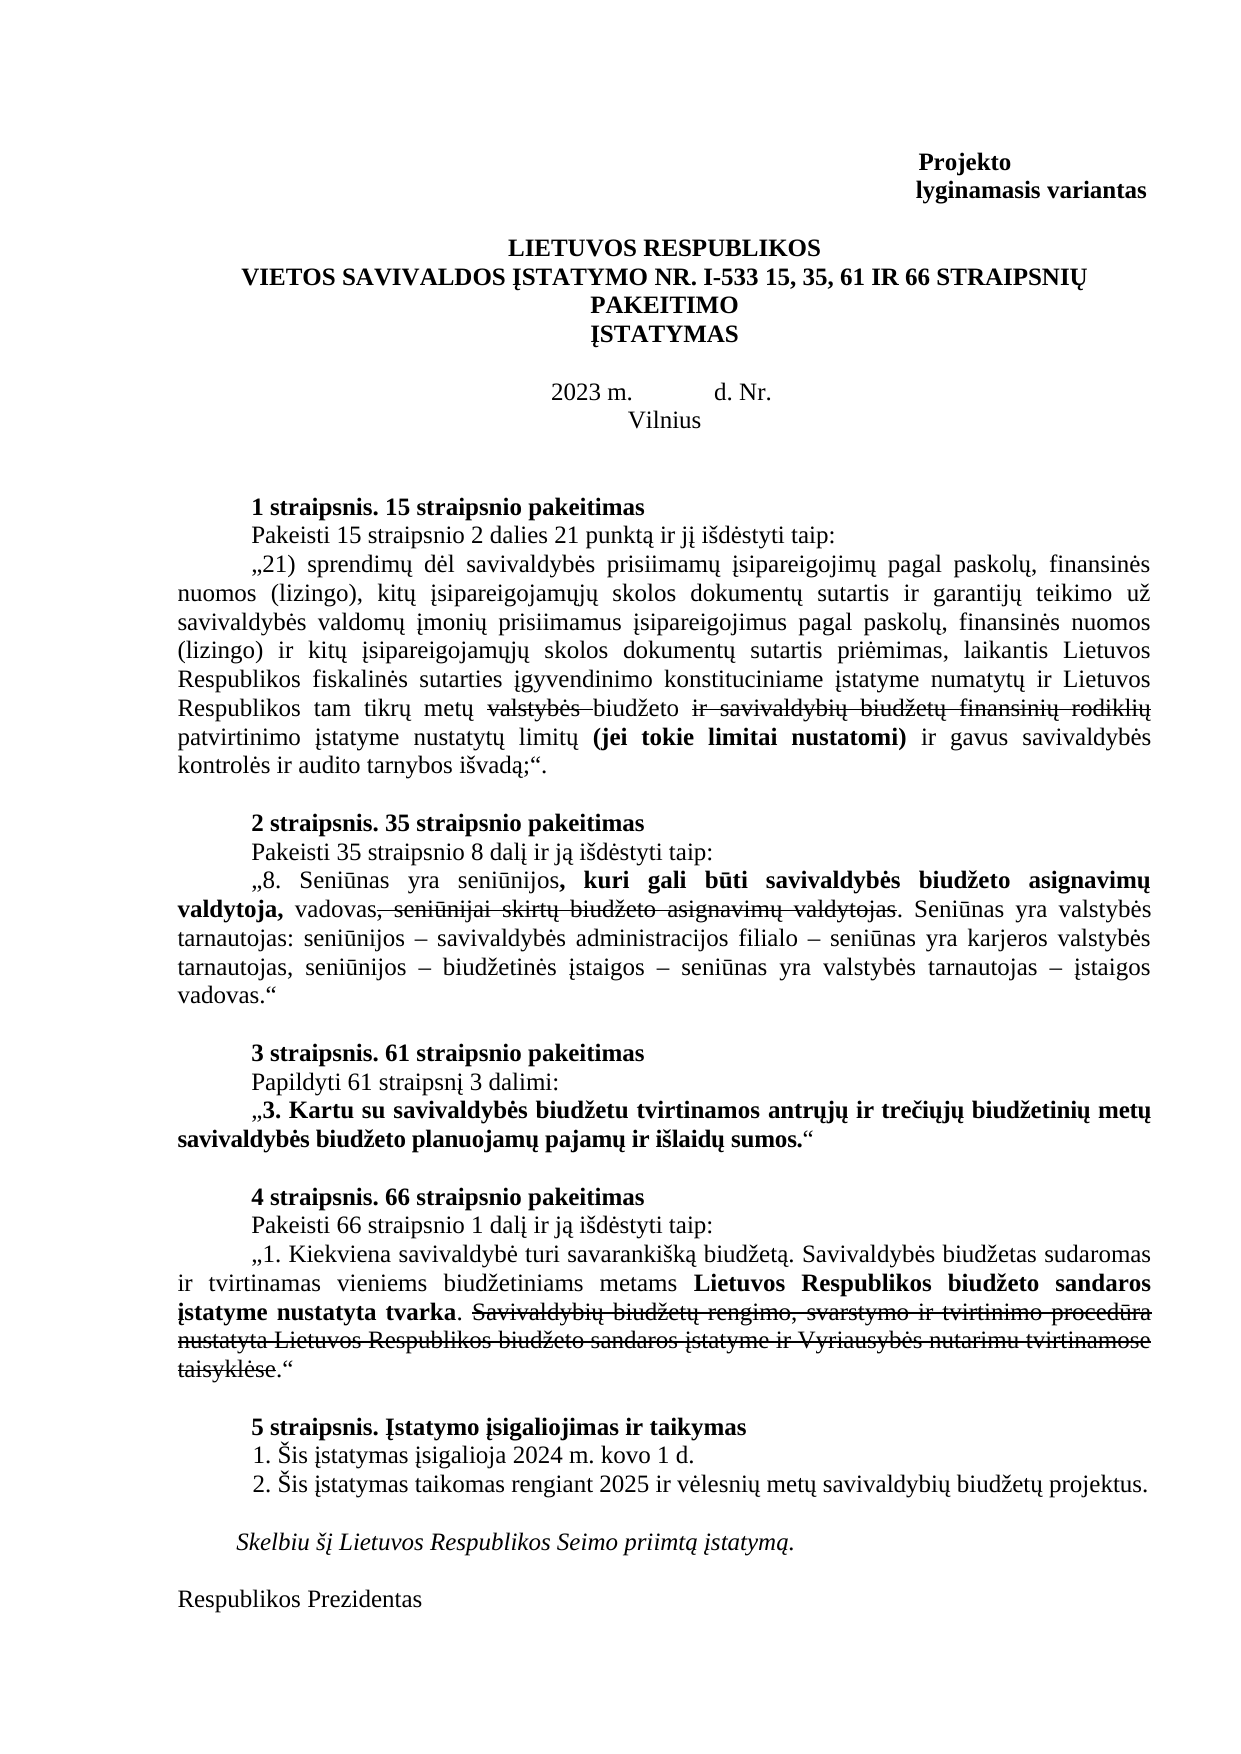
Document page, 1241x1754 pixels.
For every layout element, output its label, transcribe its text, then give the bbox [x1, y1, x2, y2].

text Pakeisti 66 straipsnio 1 dalį ir ją išdėstyti taip: [177, 1211, 1152, 1239]
text 3 straipsnis. 61 straipsnio pakeitimas [251, 1038, 1152, 1067]
text Pakeisti 15 straipsnio 2 dalies 21 punktą ir jį išdėstyti taip: [177, 521, 1152, 549]
text 4 straipsnis. 66 straipsnio pakeitimas [251, 1182, 1152, 1211]
text 1. Šis įstatymas įsigalioja 2024 m. kovo 1 d. [177, 1441, 1152, 1469]
text Skelbiu šį Lietuvos Respublikos Seimo priimtą įstatymą. [177, 1527, 1152, 1556]
text 2. Šis įstatymas taikomas rengiant 2025 ir vėlesnių metų savivaldybių biudžetų projektus. [177, 1469, 1152, 1498]
text Vilnius [177, 406, 1152, 434]
text Pakeisti 35 straipsnio 8 dalį ir ją išdėstyti taip: [251, 837, 1152, 866]
text Projekto [886, 147, 1152, 176]
text 2023 m. d. Nr. [177, 377, 1152, 406]
text „1. Kiekviena savivaldybė turi savarankišką biudžetą. Savivaldybės biudžetas sudaromas ir tvirtinamas vieniems biudžetiniams metams Lietuvos Respublikos biudžeto sandaros įstatyme nustatyta tvarka. Savivaldybių biudžetų rengimo, svarstymo ir tvirtinimo procedūra nustatyta Lietuvos Respublikos biudžeto sandaros įstatyme ir Vyriausybės nutarimu tvirtinamose taisyklėse.“ [177, 1239, 1152, 1383]
text VIETOS SAVIVALDOS ĮSTATYMO NR. I-533 15, 35, 61 IR 66 STRAIPSNIŲ PAKEITIMO [177, 262, 1152, 319]
text Respublikos Prezidentas [177, 1584, 1152, 1613]
text „8. Seniūnas yra seniūnijos, kuri gali būti savivaldybės biudžeto asignavimų valdytoja, vadovas, seniūnijai skirtų biudžeto asignavimų valdytojas. Seniūnas yra valstybės tarnautojas: seniūnijos – savivaldybės administracijos filialo – seniūnas yra karjeros valstybės tarnautojas, seniūnijos – biudžetinės įstaigos – seniūnas yra valstybės tarnautojas – įstaigos vadovas.“ [177, 866, 1152, 1009]
text 1 straipsnis. 15 straipsnio pakeitimas [177, 492, 1152, 521]
text lyginamasis variantas [916, 176, 1152, 204]
text LIETUVOS RESPUBLIKOS [177, 233, 1152, 262]
text Papildyti 61 straipsnį 3 dalimi: [177, 1067, 1152, 1096]
text 2 straipsnis. 35 straipsnio pakeitimas [251, 808, 1152, 837]
text 5 straipsnis. Įstatymo įsigaliojimas ir taikymas [177, 1412, 1152, 1441]
text ĮSTATYMAS [177, 319, 1152, 348]
text „21) sprendimų dėl savivaldybės prisiimamų įsipareigojimų pagal paskolų, finansinės nuomos (lizingo), kitų įsipareigojamųjų skolos dokumentų sutartis ir garantijų teikimo už savivaldybės valdomų įmonių prisiimamus įsipareigojimus pagal paskolų, finansinės nuomos (lizingo) ir kitų įsipareigojamųjų skolos dokumentų sutartis priėmimas, laikantis Lietuvos Respublikos fiskalinės sutarties įgyvendinimo konstituciniame įstatyme numatytų ir Lietuvos Respublikos tam tikrų metų valstybės biudžeto ir savivaldybių biudžetų finansinių rodiklių patvirtinimo įstatyme nustatytų limitų (jei tokie limitai nustatomi) ir gavus savivaldybės kontrolės ir audito tarnybos išvadą;“. [177, 549, 1152, 779]
text „3. Kartu su savivaldybės biudžetu tvirtinamos antrųjų ir trečiųjų biudžetinių metų savivaldybės biudžeto planuojamų pajamų ir išlaidų sumos.“ [177, 1096, 1152, 1153]
